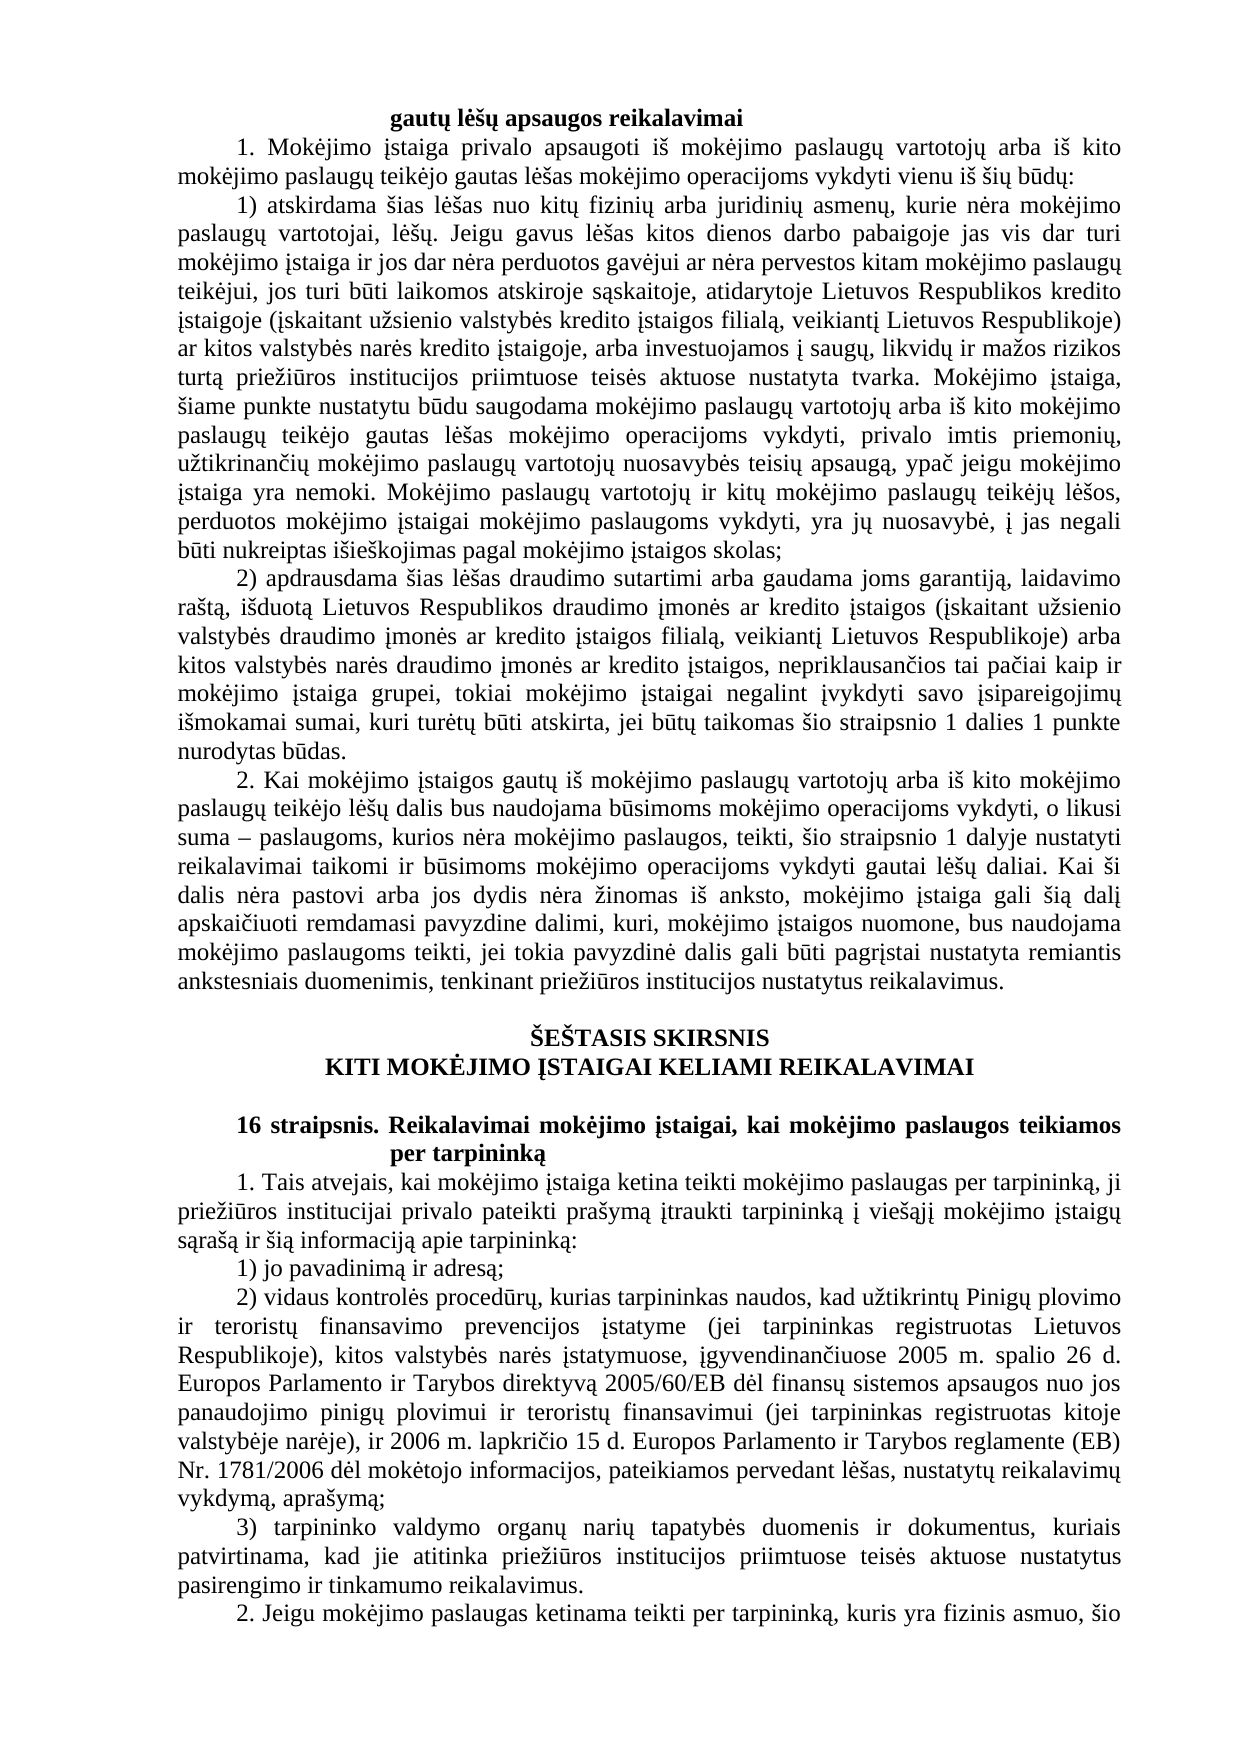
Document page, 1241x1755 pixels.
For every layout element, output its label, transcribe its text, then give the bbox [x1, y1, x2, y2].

text 1) atskirdama šias lėšas nuo kitų fizinių arba juridinių asmenų, kurie nėra mokėjimo paslaugų vartotojai, lėšų. Jeigu gavus lėšas kitos dienos darbo pabaigoje jas vis dar turi mokėjimo įstaiga ir jos dar nėra perduotos gavėjui ar nėra pervestos kitam mokėjimo paslaugų teikėjui, jos turi būti laikomos atskiroje sąskaitoje, atidarytoje Lietuvos Respublikos kredito įstaigoje (įskaitant užsienio valstybės kredito įstaigos filialą, veikiantį Lietuvos Respublikoje) ar kitos valstybės narės kredito įstaigoje, arba investuojamos į saugų, likvidų ir mažos rizikos turtą priežiūros institucijos priimtuose teisės aktuose nustatyta tvarka. Mokėjimo įstaiga, šiame punkte nustatytu būdu saugodama mokėjimo paslaugų vartotojų arba iš kito mokėjimo paslaugų teikėjo gautas lėšas mokėjimo operacijoms vykdyti, privalo imtis priemonių, užtikrinančių mokėjimo paslaugų vartotojų nuosavybės teisių apsaugą, ypač jeigu mokėjimo įstaiga yra nemoki. Mokėjimo paslaugų vartotojų ir kitų mokėjimo paslaugų teikėjų lėšos, perduotos mokėjimo įstaigai mokėjimo paslaugoms vykdyti, yra jų nuosavybė, į jas negali būti nukreiptas išieškojimas pagal mokėjimo įstaigos skolas; [177, 190, 1122, 563]
text 1. Tais atvejais, kai mokėjimo įstaiga ketina teikti mokėjimo paslaugas per tarpininką, ji priežiūros institucijai privalo pateikti prašymą įtraukti tarpininką į viešąjį mokėjimo įstaigų sąrašą ir šią informaciją apie tarpininką: [177, 1167, 1122, 1253]
text 1) jo pavadinimą ir adresą; [177, 1253, 1122, 1282]
text 2) vidaus kontrolės procedūrų, kurias tarpininkas naudos, kad užtikrintų Pinigų plovimo ir teroristų finansavimo prevencijos įstatyme (jei tarpininkas registruotas Lietuvos Respublikoje), kitos valstybės narės įstatymuose, įgyvendinančiuose 2005 m. spalio 26 d. Europos Parlamento ir Tarybos direktyvą 2005/60/EB dėl finansų sistemos apsaugos nuo jos panaudojimo pinigų plovimui ir teroristų finansavimui (jei tarpininkas registruotas kitoje valstybėje narėje), ir 2006 m. lapkričio 15 d. Europos Parlamento ir Tarybos reglamente (EB) Nr. 1781/2006 dėl mokėtojo informacijos, pateikiamos pervedant lėšas, nustatytų reikalavimų vykdymą, aprašymą; [177, 1282, 1122, 1512]
text 16 straipsnis. Reikalavimai mokėjimo įstaigai, kai mokėjimo paslaugos teikiamos per tarpininką [236, 1110, 1122, 1167]
text KITI MOKĖJIMO ĮSTAIGAI KELIAMI REIKALAVIMAI [177, 1052, 1122, 1081]
text 2. Jeigu mokėjimo paslaugas ketinama teikti per tarpininką, kuris yra fizinis asmuo, šio [177, 1598, 1122, 1627]
text 2. Kai mokėjimo įstaigos gautų iš mokėjimo paslaugų vartotojų arba iš kito mokėjimo paslaugų teikėjo lėšų dalis bus naudojama būsimoms mokėjimo operacijoms vykdyti, o likusi suma – paslaugoms, kurios nėra mokėjimo paslaugos, teikti, šio straipsnio 1 dalyje nustatyti reikalavimai taikomi ir būsimoms mokėjimo operacijoms vykdyti gautai lėšų daliai. Kai ši dalis nėra pastovi arba jos dydis nėra žinomas iš anksto, mokėjimo įstaiga gali šią dalį apskaičiuoti remdamasi pavyzdine dalimi, kuri, mokėjimo įstaigos nuomone, bus naudojama mokėjimo paslaugoms teikti, jei tokia pavyzdinė dalis gali būti pagrįstai nustatyta remiantis ankstesniais duomenimis, tenkinant priežiūros institucijos nustatytus reikalavimus. [177, 765, 1122, 995]
text gautų lėšų apsaugos reikalavimai [236, 103, 1122, 132]
text ŠEŠTASIS SKIRSNIS [177, 1023, 1122, 1052]
text 1. Mokėjimo įstaiga privalo apsaugoti iš mokėjimo paslaugų vartotojų arba iš kito mokėjimo paslaugų teikėjo gautas lėšas mokėjimo operacijoms vykdyti vienu iš šių būdų: [177, 132, 1122, 190]
text 2) apdrausdama šias lėšas draudimo sutartimi arba gaudama joms garantiją, laidavimo raštą, išduotą Lietuvos Respublikos draudimo įmonės ar kredito įstaigos (įskaitant užsienio valstybės draudimo įmonės ar kredito įstaigos filialą, veikiantį Lietuvos Respublikoje) arba kitos valstybės narės draudimo įmonės ar kredito įstaigos, nepriklausančios tai pačiai kaip ir mokėjimo įstaiga grupei, tokiai mokėjimo įstaigai negalint įvykdyti savo įsipareigojimų išmokamai sumai, kuri turėtų būti atskirta, jei būtų taikomas šio straipsnio 1 dalies 1 punkte nurodytas būdas. [177, 563, 1122, 765]
text 3) tarpininko valdymo organų narių tapatybės duomenis ir dokumentus, kuriais patvirtinama, kad jie atitinka priežiūros institucijos priimtuose teisės aktuose nustatytus pasirengimo ir tinkamumo reikalavimus. [177, 1512, 1122, 1598]
